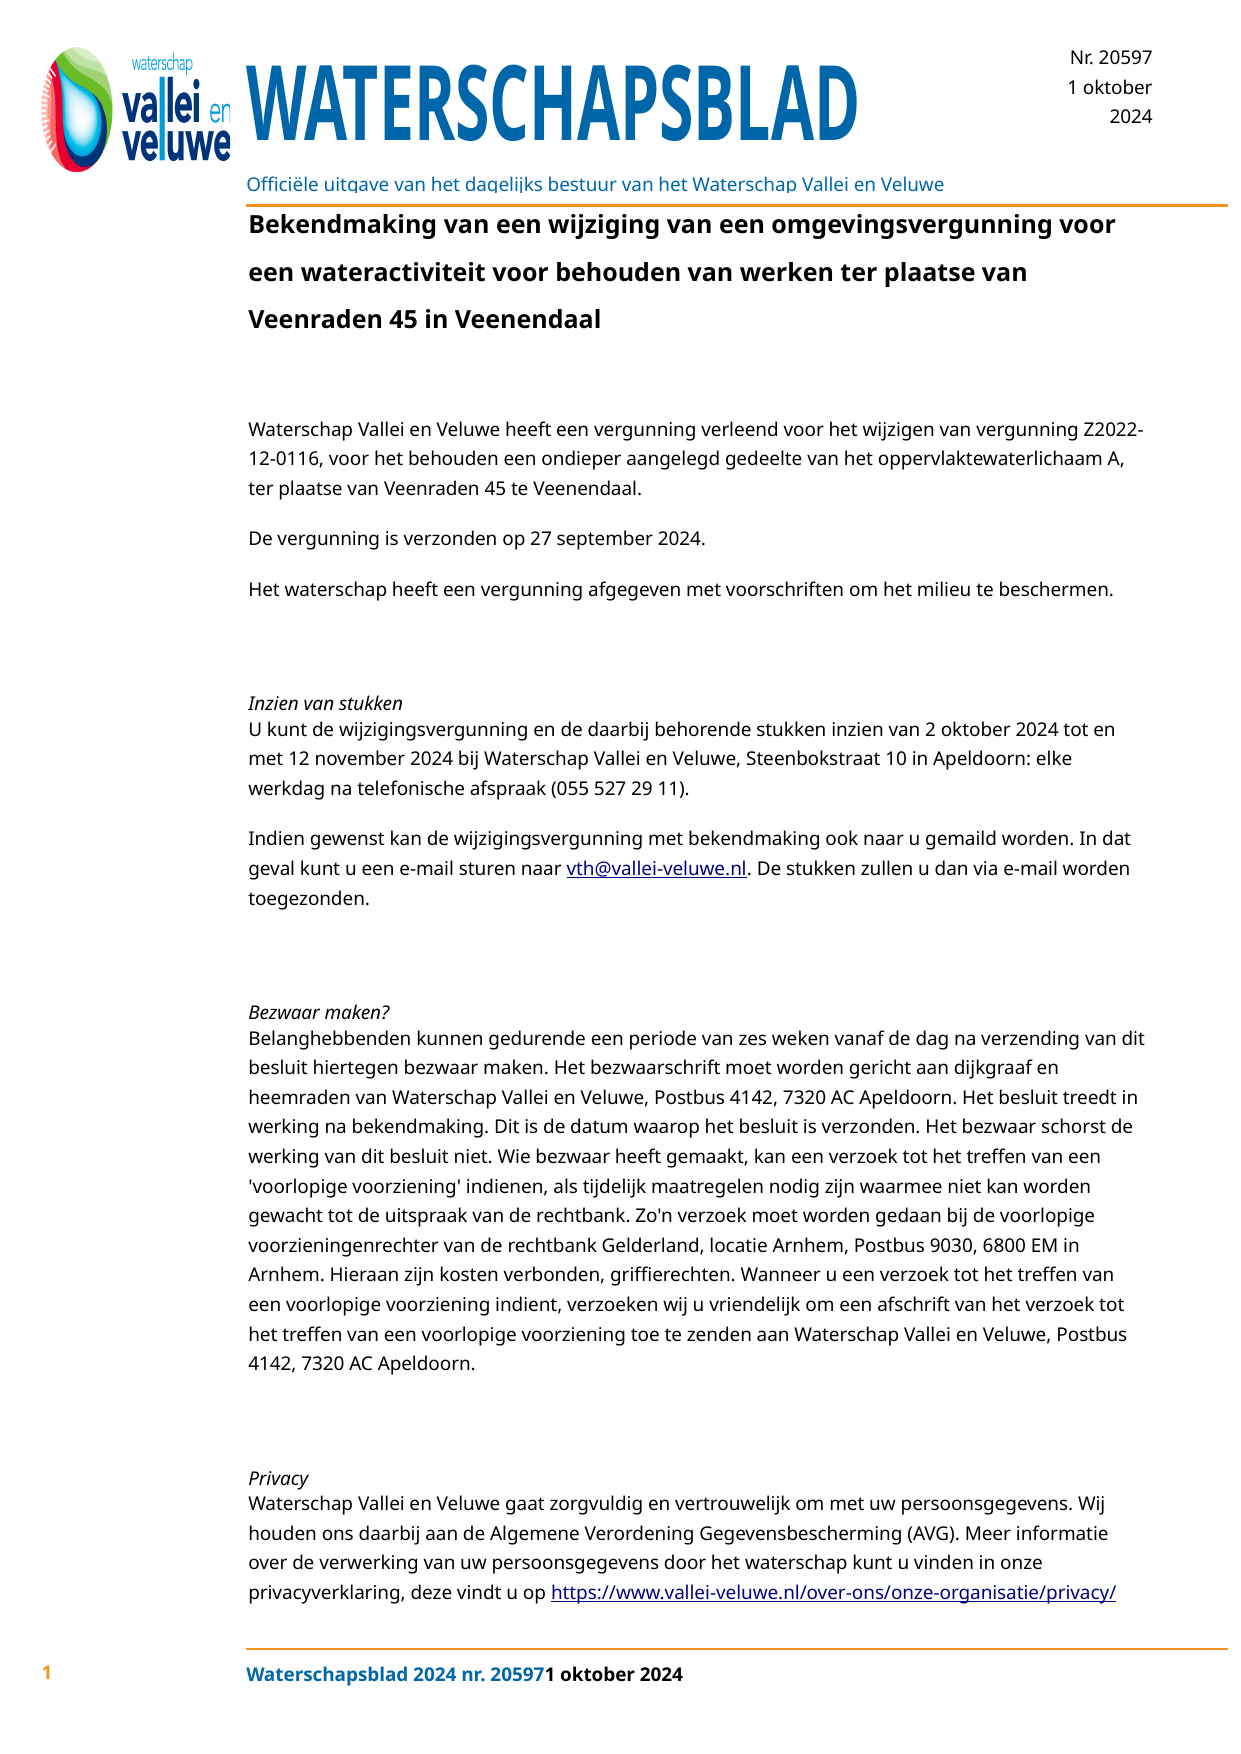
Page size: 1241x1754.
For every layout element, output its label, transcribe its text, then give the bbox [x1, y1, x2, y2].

text Indien gewenst kan de wijzigingsvergunning met bekendmaking ook naar u gemaild worden. In dat geval kunt u een e-mail sturen naar vth@vallei-veluwe.nl. De stukken zullen u dan via e-mail worden toegezonden. [248, 826, 1152, 911]
text Bezwaar maken? [248, 999, 1152, 1025]
text Het waterschap heeft een vergunning afgegeven met voorschriften om het milieu te beschermen. [248, 576, 1152, 602]
text Bekendmaking van een wijziging van een omgevingsvergunning voor een wateractiviteit voor behouden van werken ter plaatse van Veenraden 45 in Veenendaal [248, 207, 1152, 336]
text Belanghebbenden kunnen gedurende een periode van zes weken vanaf de dag na verzending van dit besluit hiertegen bezwaar maken. Het bezwaarschrift moet worden gericht aan dijkgraaf en heemraden van Waterschap Vallei en Veluwe, Postbus 4142, 7320 AC Apeldoorn. Het besluit treedt in werking na bekendmaking. Dit is de datum waarop het besluit is verzonden. Het bezwaar schorst de werking van dit besluit niet. Wie bezwaar heeft gemaakt, kan een verzoek tot het treffen van een 'voorlopige voorziening' indienen, als tijdelijk maatregelen nodig zijn waarmee niet kan worden gewacht tot de uitspraak van de rechtbank. Zo'n verzoek moet worden gedaan bij de voorlopige voorzieningenrechter van de rechtbank Gelderland, locatie Arnhem, Postbus 9030, 6800 EM in Arnhem. Hieraan zijn kosten verbonden, griffierechten. Wanneer u een verzoek tot het treffen van een voorlopige voorziening indient, verzoeken wij u vriendelijk om een afschrift van het verzoek tot het treffen van een voorlopige voorziening toe te zenden aan Waterschap Vallei en Veluwe, Postbus 4142, 7320 AC Apeldoorn. [248, 1025, 1152, 1376]
text Inzien van stukken [248, 690, 1152, 716]
text Waterschap Vallei en Veluwe gaat zorgvuldig en vertrouwelijk om met uw persoonsgegevens. Wij houden ons daarbij aan de Algemene Verordening Gegevensbescherming (AVG). Meer informatie over de verwerking van uw persoonsgegevens door het waterschap kunt u vinden in onze privacyverklaring, deze vindt u op https://www.vallei-veluwe.nl/over-ons/onze-organisatie/privacy/ [248, 1490, 1152, 1605]
text Waterschap Vallei en Veluwe heeft een vergunning verleend voor het wijzigen van vergunning Z2022-12-0116, voor het behouden een ondieper aangelegd gedeelte van het oppervlaktewaterlichaam A, ter plaatse van Veenraden 45 te Veenendaal. [248, 416, 1152, 501]
picture [41, 47, 231, 172]
text De vergunning is verzonden op 27 september 2024. [248, 526, 1152, 551]
text Privacy [248, 1465, 1152, 1490]
text U kunt de wijzigingsvergunning en de daarbij behorende stukken inzien van 2 oktober 2024 tot en met 12 november 2024 bij Waterschap Vallei en Veluwe, Steenbokstraat 10 in Apeldoorn: elke werkdag na telefonische afspraak (055 527 29 11). [248, 716, 1152, 801]
